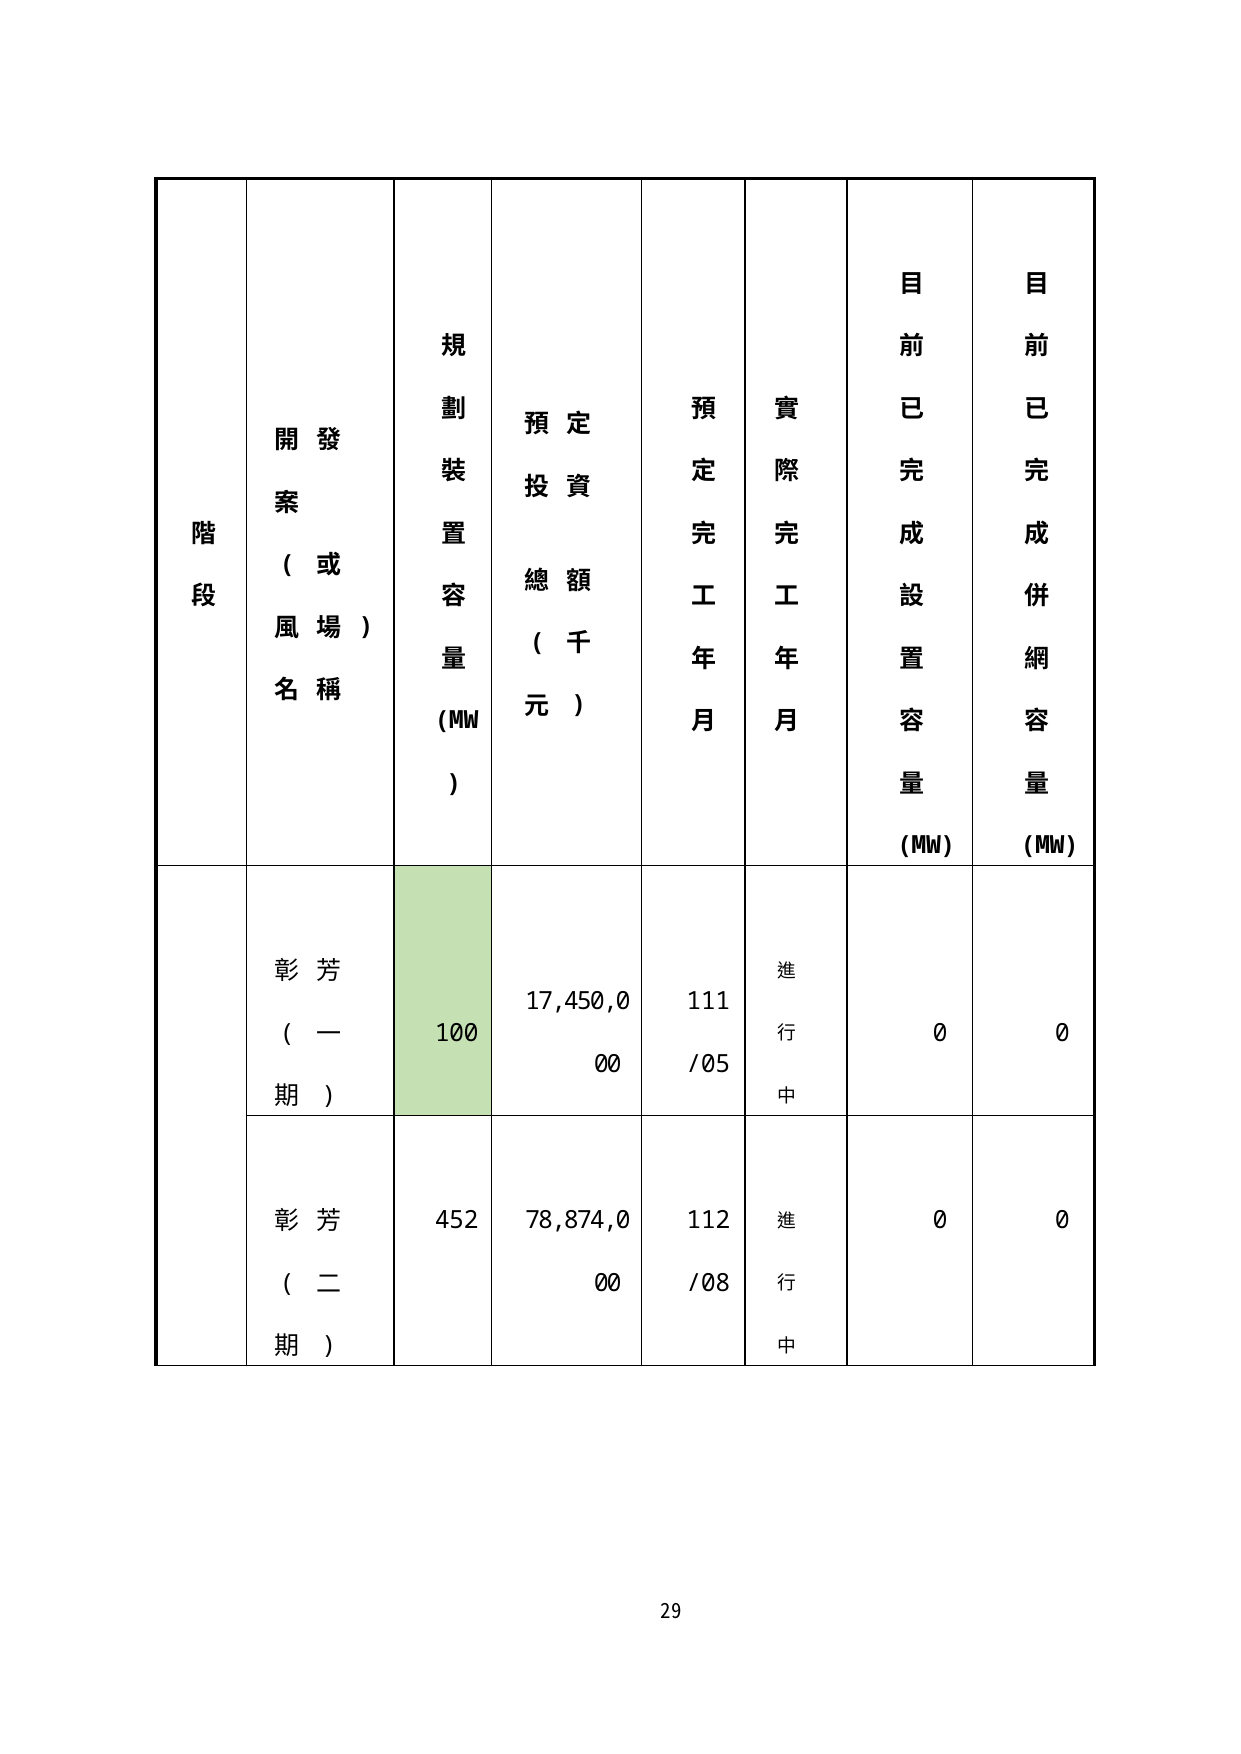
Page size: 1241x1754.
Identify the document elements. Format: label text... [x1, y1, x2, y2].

table_cell 進行中 [746, 1116, 846, 1365]
table_cell 78,874,000 [492, 1116, 641, 1365]
table_cell 100 [395, 866, 491, 1115]
table_header 預定投資 總額(千元) [492, 180, 641, 865]
table_cell 0 [848, 866, 972, 1115]
table_header 目前已完成併網容量(MW) [973, 180, 1093, 865]
table_cell 452 [395, 1116, 491, 1365]
table_cell 111/05 [642, 866, 744, 1115]
table_cell [158, 866, 246, 1365]
table_header 規劃裝置容量 (MW) [395, 180, 491, 865]
table_header 實際完工年月 [746, 180, 846, 865]
table_cell 彰芳(二期) [247, 1116, 393, 1365]
table_cell 112/08 [642, 1116, 744, 1365]
table_cell 0 [848, 1116, 972, 1365]
table_cell 17,450,000 [492, 866, 641, 1115]
table_header 目前已完成設置容量(MW) [848, 180, 972, 865]
table_cell 0 [973, 866, 1093, 1115]
table_cell 0 [973, 1116, 1093, 1365]
table_cell 進行中 [746, 866, 846, 1115]
table_cell 彰芳(一期) [247, 866, 393, 1115]
table_header 開發案(或風場)名稱 [247, 180, 393, 865]
table_header 階段 [158, 180, 246, 865]
table_header 預定完工年月 [642, 180, 744, 865]
